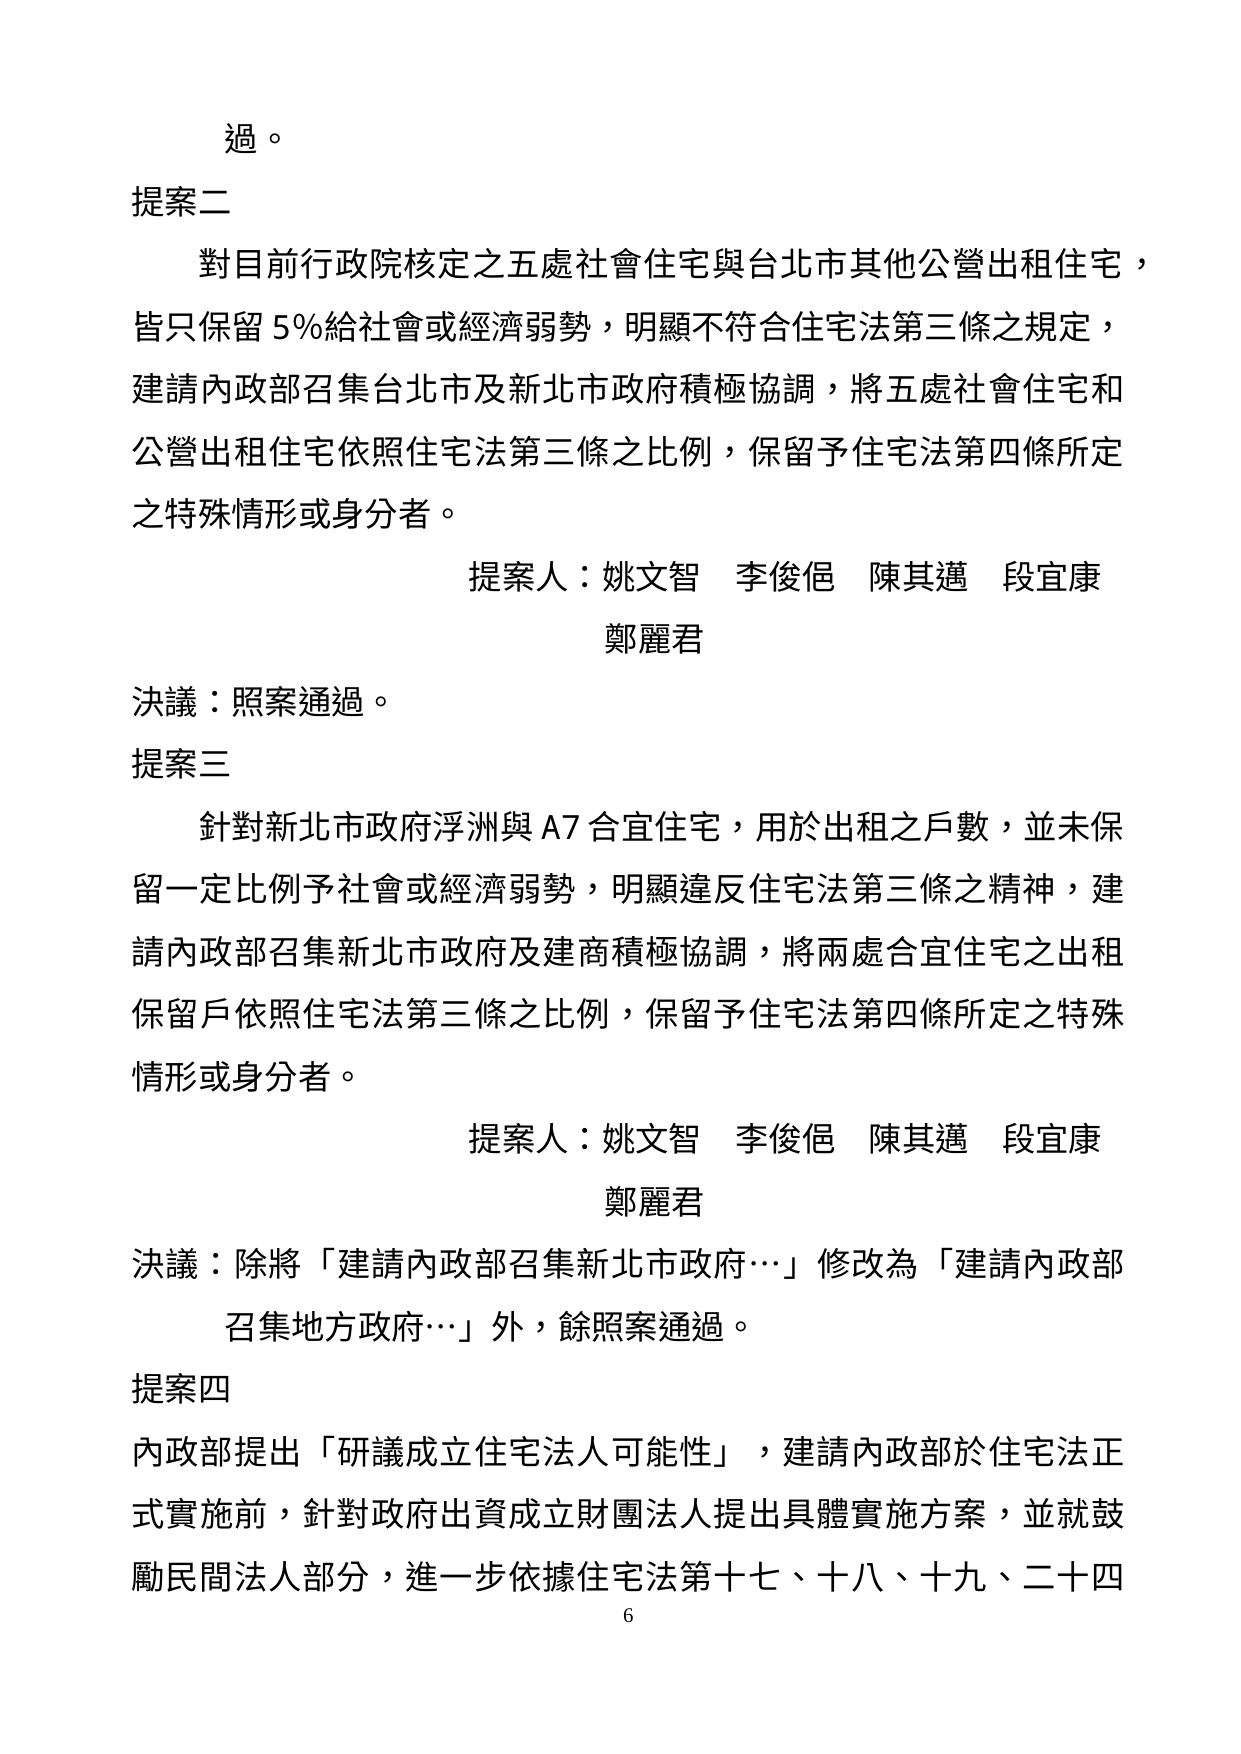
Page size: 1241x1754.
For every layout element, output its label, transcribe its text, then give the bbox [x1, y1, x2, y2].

text 提案四 [131, 1346, 1125, 1408]
text 針對新北市政府浮洲與A7合宜住宅，用於出租之戶數，並未保留一定比例予社會或經濟弱勢，明顯違反住宅法第三條之精神，建請內政部召集新北市政府及建商積極協調，將兩處合宜住宅之出租保留戶依照住宅法第三條之比例，保留予住宅法第四條所定之特殊情形或身分者。 [131, 783, 1125, 1096]
text 鄭麗君 [131, 1158, 1138, 1221]
text 提案三 [131, 721, 1125, 783]
text 提案人：姚文智 李俊俋 陳其邁 段宜康 [131, 533, 1138, 596]
text 鄭麗君 [131, 596, 1138, 658]
text 決議：除將「建請內政部召集新北市政府…」修改為「建請內政部召集地方政府…」外，餘照案通過。 [131, 1221, 1125, 1346]
text 提案人：姚文智 李俊俋 陳其邁 段宜康 [131, 1096, 1138, 1158]
text 對目前行政院核定之五處社會住宅與台北市其他公營出租住宅，皆只保留5％給社會或經濟弱勢，明顯不符合住宅法第三條之規定，建請內政部召集台北市及新北市政府積極協調，將五處社會住宅和公營出租住宅依照住宅法第三條之比例，保留予住宅法第四條所定之特殊情形或身分者。 [131, 221, 1125, 533]
text 內政部提出「研議成立住宅法人可能性」，建請內政部於住宅法正式實施前，針對政府出資成立財團法人提出具體實施方案，並就鼓勵民間法人部分，進一步依據住宅法第十七、十八、十九、二十四 [131, 1408, 1125, 1596]
text 決議：照案通過。 [131, 658, 1125, 721]
text 過。 [131, 96, 1125, 158]
text 提案二 [131, 158, 1125, 221]
